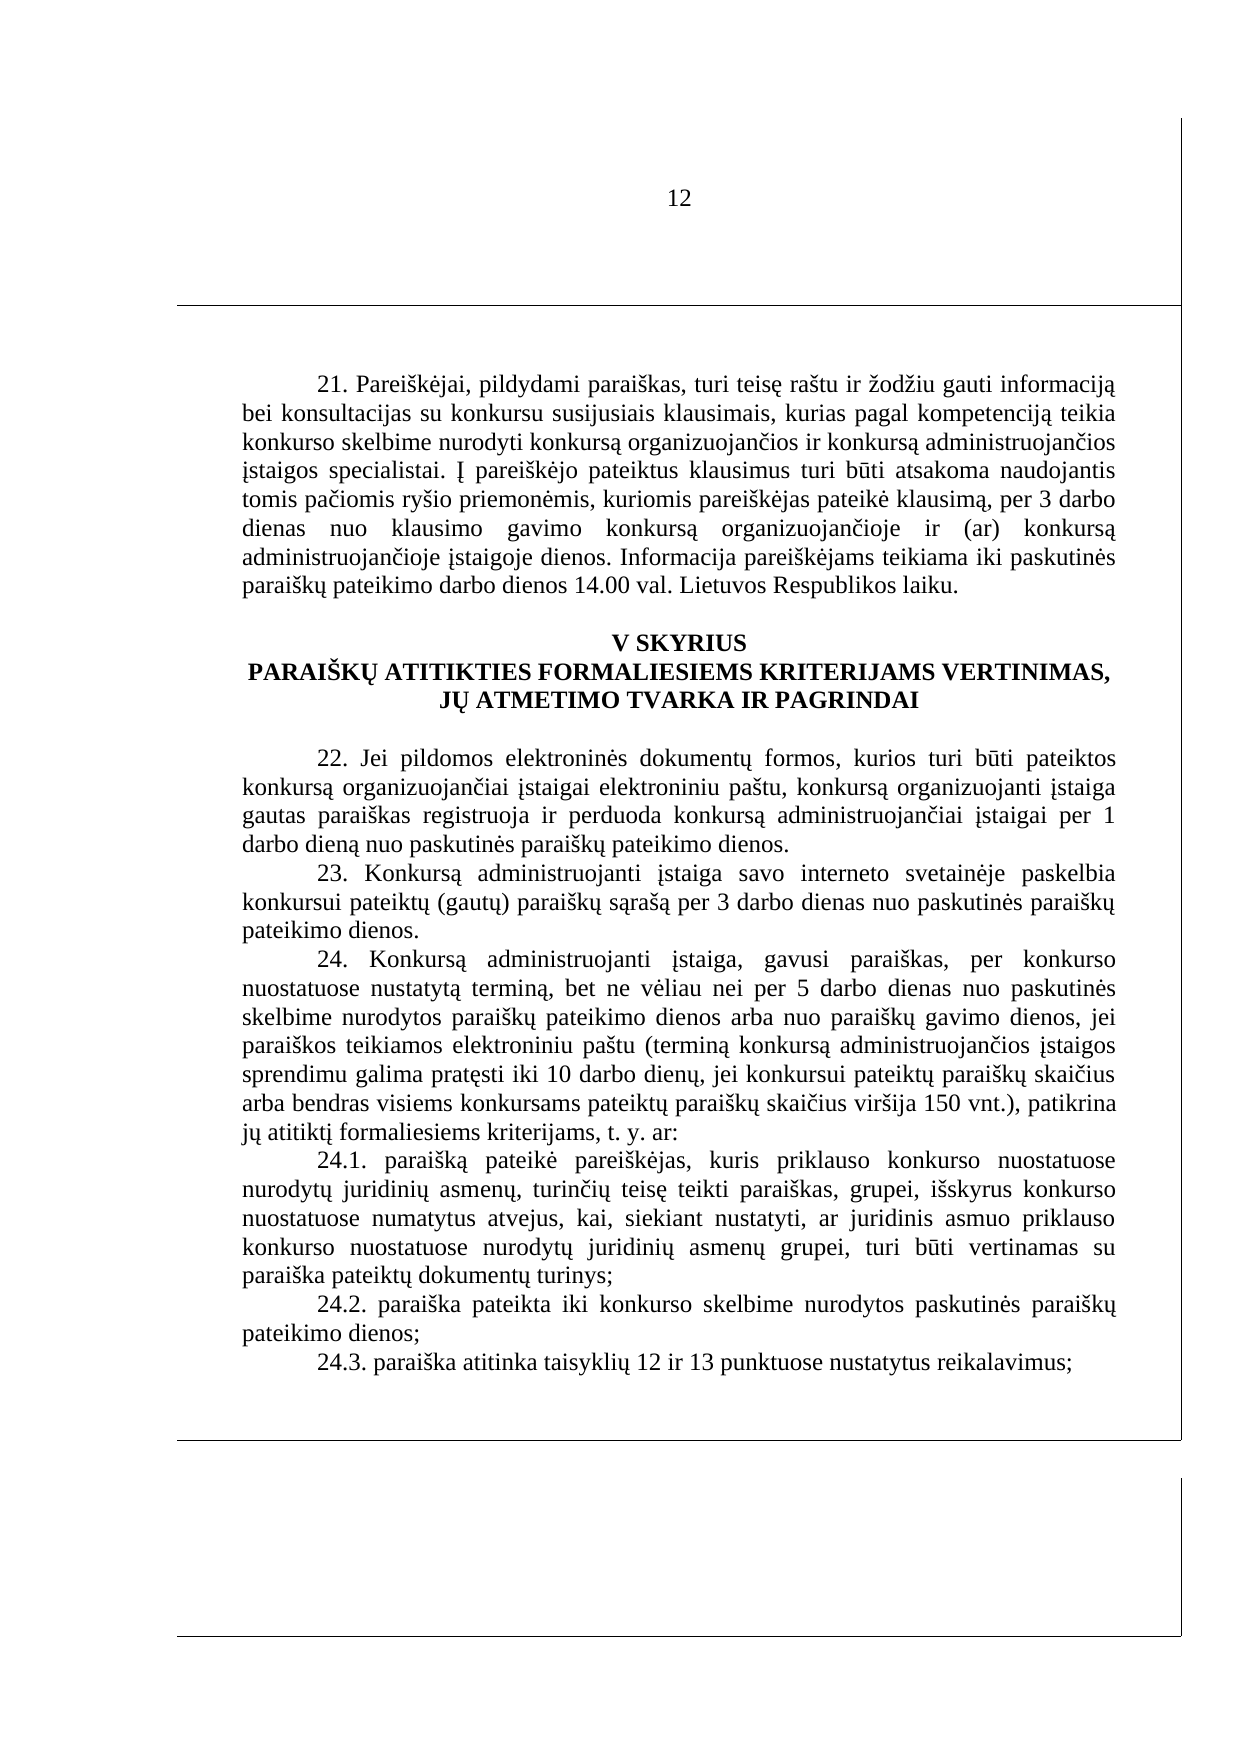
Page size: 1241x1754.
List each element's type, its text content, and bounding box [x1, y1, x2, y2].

text 24.1. paraišką pateikė pareiškėjas, kuris priklauso konkurso nuostatuose nurodytų juridinių asmenų, turinčių teisę teikti paraiškas, grupei, išskyrus konkurso nuostatuose numatytus atvejus, kai, siekiant nustatyti, ar juridinis asmuo priklauso konkurso nuostatuose nurodytų juridinių asmenų grupei, turi būti vertinamas su paraiška pateiktų dokumentų turinys; [177, 1146, 1181, 1289]
text PARAIŠKŲ ATITIKTIES FORMALIESIEMS KRITERIJAMS VERTINIMAS, JŲ ATMETIMO TVARKA IR PAGRINDAI [177, 657, 1181, 714]
text V SKYRIUS [177, 628, 1181, 657]
text 23. Konkursą administruojanti įstaiga savo interneto svetainėje paskelbia konkursui pateiktų (gautų) paraiškų sąrašą per 3 darbo dienas nuo paskutinės paraiškų pateikimo dienos. [177, 858, 1181, 944]
text 21. Pareiškėjai, pildydami paraiškas, turi teisę raštu ir žodžiu gauti informaciją bei konsultacijas su konkursu susijusiais klausimais, kurias pagal kompetenciją teikia konkurso skelbime nurodyti konkursą organizuojančios ir konkursą administruojančios įstaigos specialistai. Į pareiškėjo pateiktus klausimus turi būti atsakoma naudojantis tomis pačiomis ryšio priemonėmis, kuriomis pareiškėjas pateikė klausimą, per 3 darbo dienas nuo klausimo gavimo konkursą organizuojančioje ir (ar) konkursą administruojančioje įstaigoje dienos. Informacija pareiškėjams teikiama iki paskutinės paraiškų pateikimo darbo dienos 14.00 val. Lietuvos Respublikos laiku. [177, 305, 1181, 599]
text 22. Jei pildomos elektroninės dokumentų formos, kurios turi būti pateiktos konkursą organizuojančiai įstaigai elektroniniu paštu, konkursą organizuojanti įstaiga gautas paraiškas registruoja ir perduoda konkursą administruojančiai įstaigai per 1 darbo dieną nuo paskutinės paraiškų pateikimo dienos. [177, 743, 1181, 858]
text 24. Konkursą administruojanti įstaiga, gavusi paraiškas, per konkurso nuostatuose nustatytą terminą, bet ne vėliau nei per 5 darbo dienas nuo paskutinės skelbime nurodytos paraiškų pateikimo dienos arba nuo paraiškų gavimo dienos, jei paraiškos teikiamos elektroniniu paštu (terminą konkursą administruojančios įstaigos sprendimu galima pratęsti iki 10 darbo dienų, jei konkursui pateiktų paraiškų skaičius arba bendras visiems konkursams pateiktų paraiškų skaičius viršija 150 vnt.), patikrina jų atitiktį formaliesiems kriterijams, t. y. ar: [177, 944, 1181, 1146]
text 24.2. paraiška pateikta iki konkurso skelbime nurodytos paskutinės paraiškų pateikimo dienos; [177, 1289, 1181, 1347]
text 24.3. paraiška atitinka taisyklių 12 ir 13 punktuose nustatytus reikalavimus; [177, 1347, 1181, 1440]
